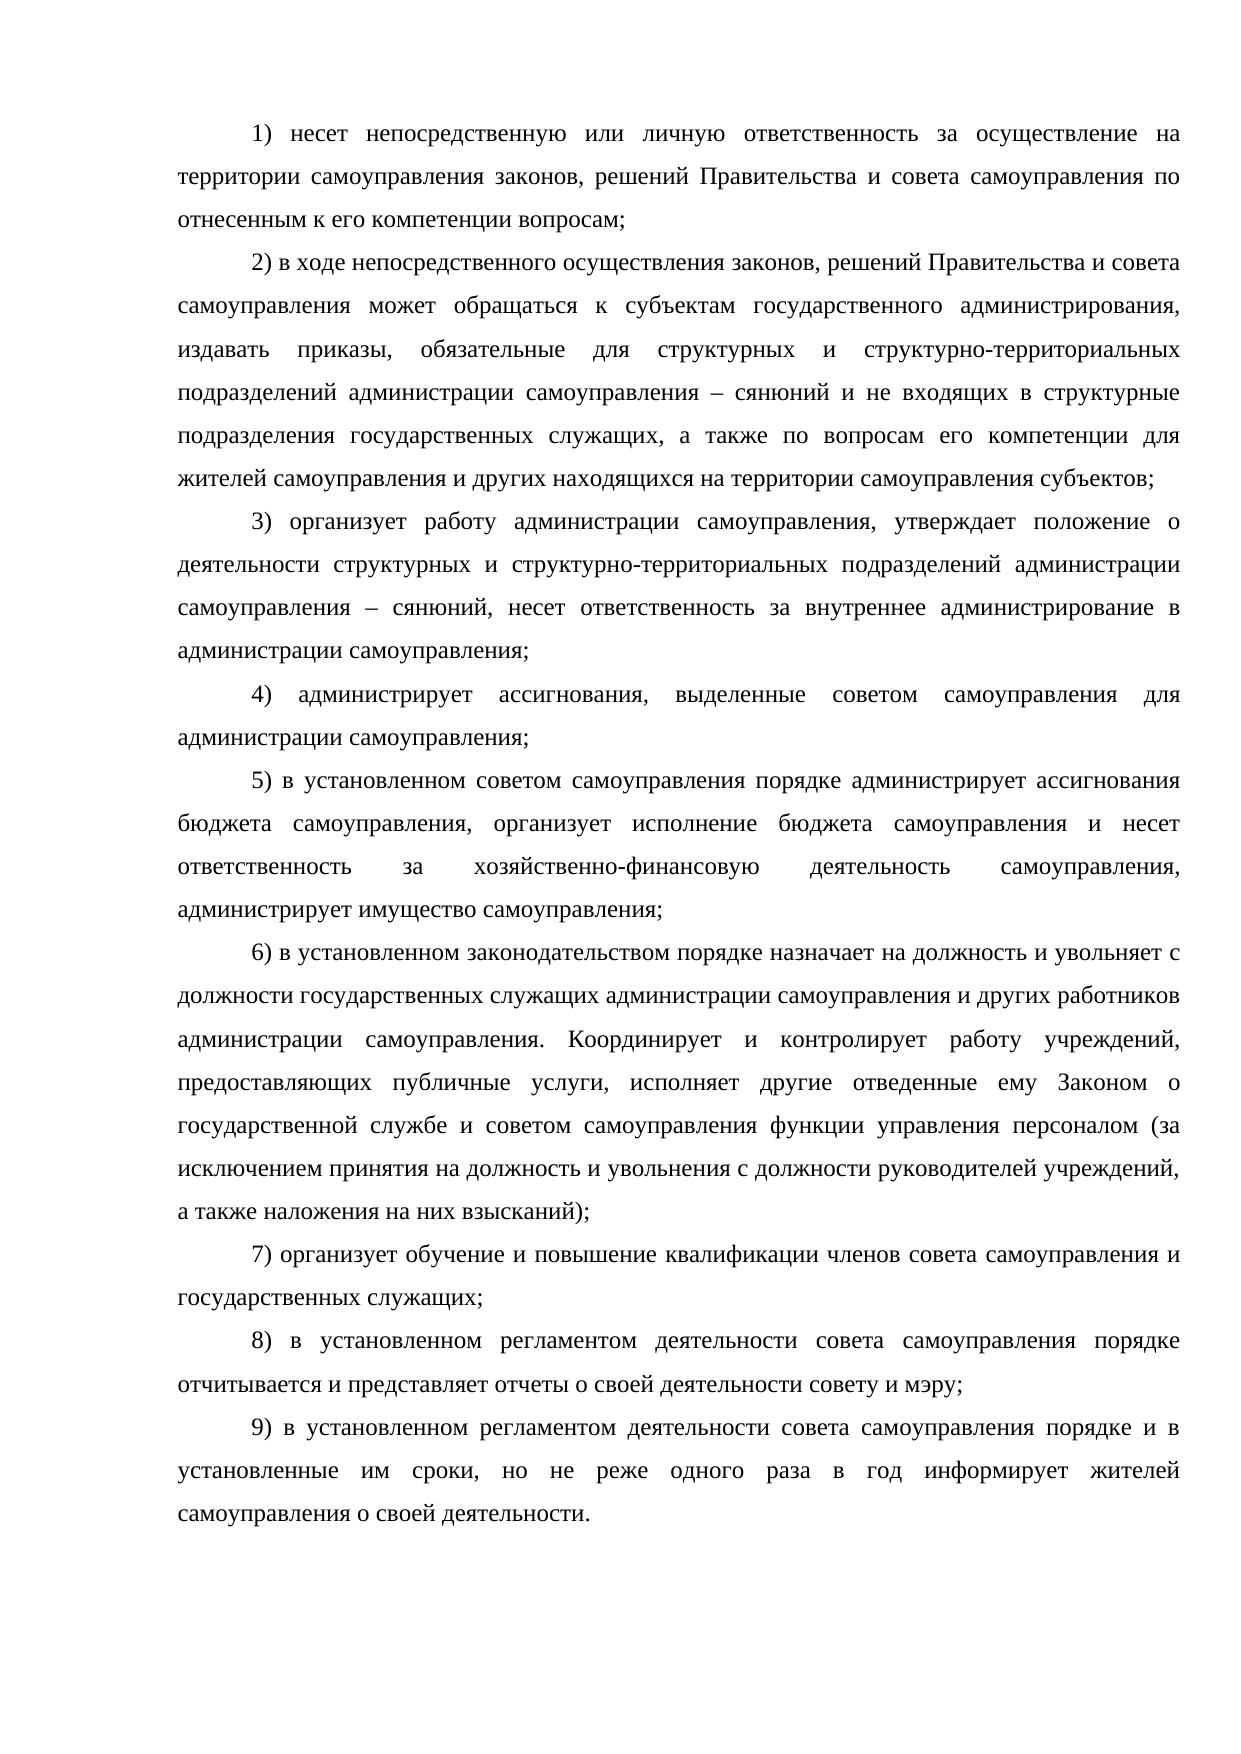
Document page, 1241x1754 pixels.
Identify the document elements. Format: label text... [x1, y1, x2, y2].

text 8) в установленном регламентом деятельности совета самоуправления порядке отчитывается и представляет отчеты о своей деятельности совету и мэру; [177, 1326, 1181, 1397]
text 4) администрирует ассигнования, выделенные советом самоуправления для администрации самоуправления; [177, 679, 1181, 751]
text 7) организует обучение и повышение квалификации членов совета самоуправления и государственных служащих; [177, 1239, 1181, 1311]
text 6) в установленном законодательством порядке назначает на должность и увольняет с должности государственных служащих администрации самоуправления и других работников администрации самоуправления. Координирует и контролирует работу учреждений, предоставляющих публичные услуги, исполняет другие отведенные ему Законом о государственной службе и советом самоуправления функции управления персоналом (за исключением принятия на должность и увольнения с должности руководителей учреждений, а также наложения на них взысканий); [177, 937, 1181, 1225]
text 5) в установленном советом самоуправления порядке администрирует ассигнования бюджета самоуправления, организует исполнение бюджета самоуправления и несет ответственность за хозяйственно-финансовую деятельность самоуправления, администрирует имущество самоуправления; [177, 765, 1181, 923]
text 1) несет непосредственную или личную ответственность за осуществление на территории самоуправления законов, решений Правительства и совета самоуправления по отнесенным к его компетенции вопросам; [177, 118, 1181, 233]
text 2) в ходе непосредственного осуществления законов, решений Правительства и совета самоуправления может обращаться к субъектам государственного администрирования, издавать приказы, обязательные для структурных и структурно-территориальных подразделений администрации самоуправления – сянюний и не входящих в структурные подразделения государственных служащих, а также по вопросам его компетенции для жителей самоуправления и других находящихся на территории самоуправления субъектов; [177, 247, 1181, 492]
text 3) организует работу администрации самоуправления, утверждает положение о деятельности структурных и структурно-территориальных подразделений администрации самоуправления – сянюний, несет ответственность за внутреннее администрирование в администрации самоуправления; [177, 506, 1181, 664]
text 9) в установленном регламентом деятельности совета самоуправления порядке и в установленные им сроки, но не реже одного раза в год информирует жителей самоуправления о своей деятельности. [177, 1412, 1181, 1527]
